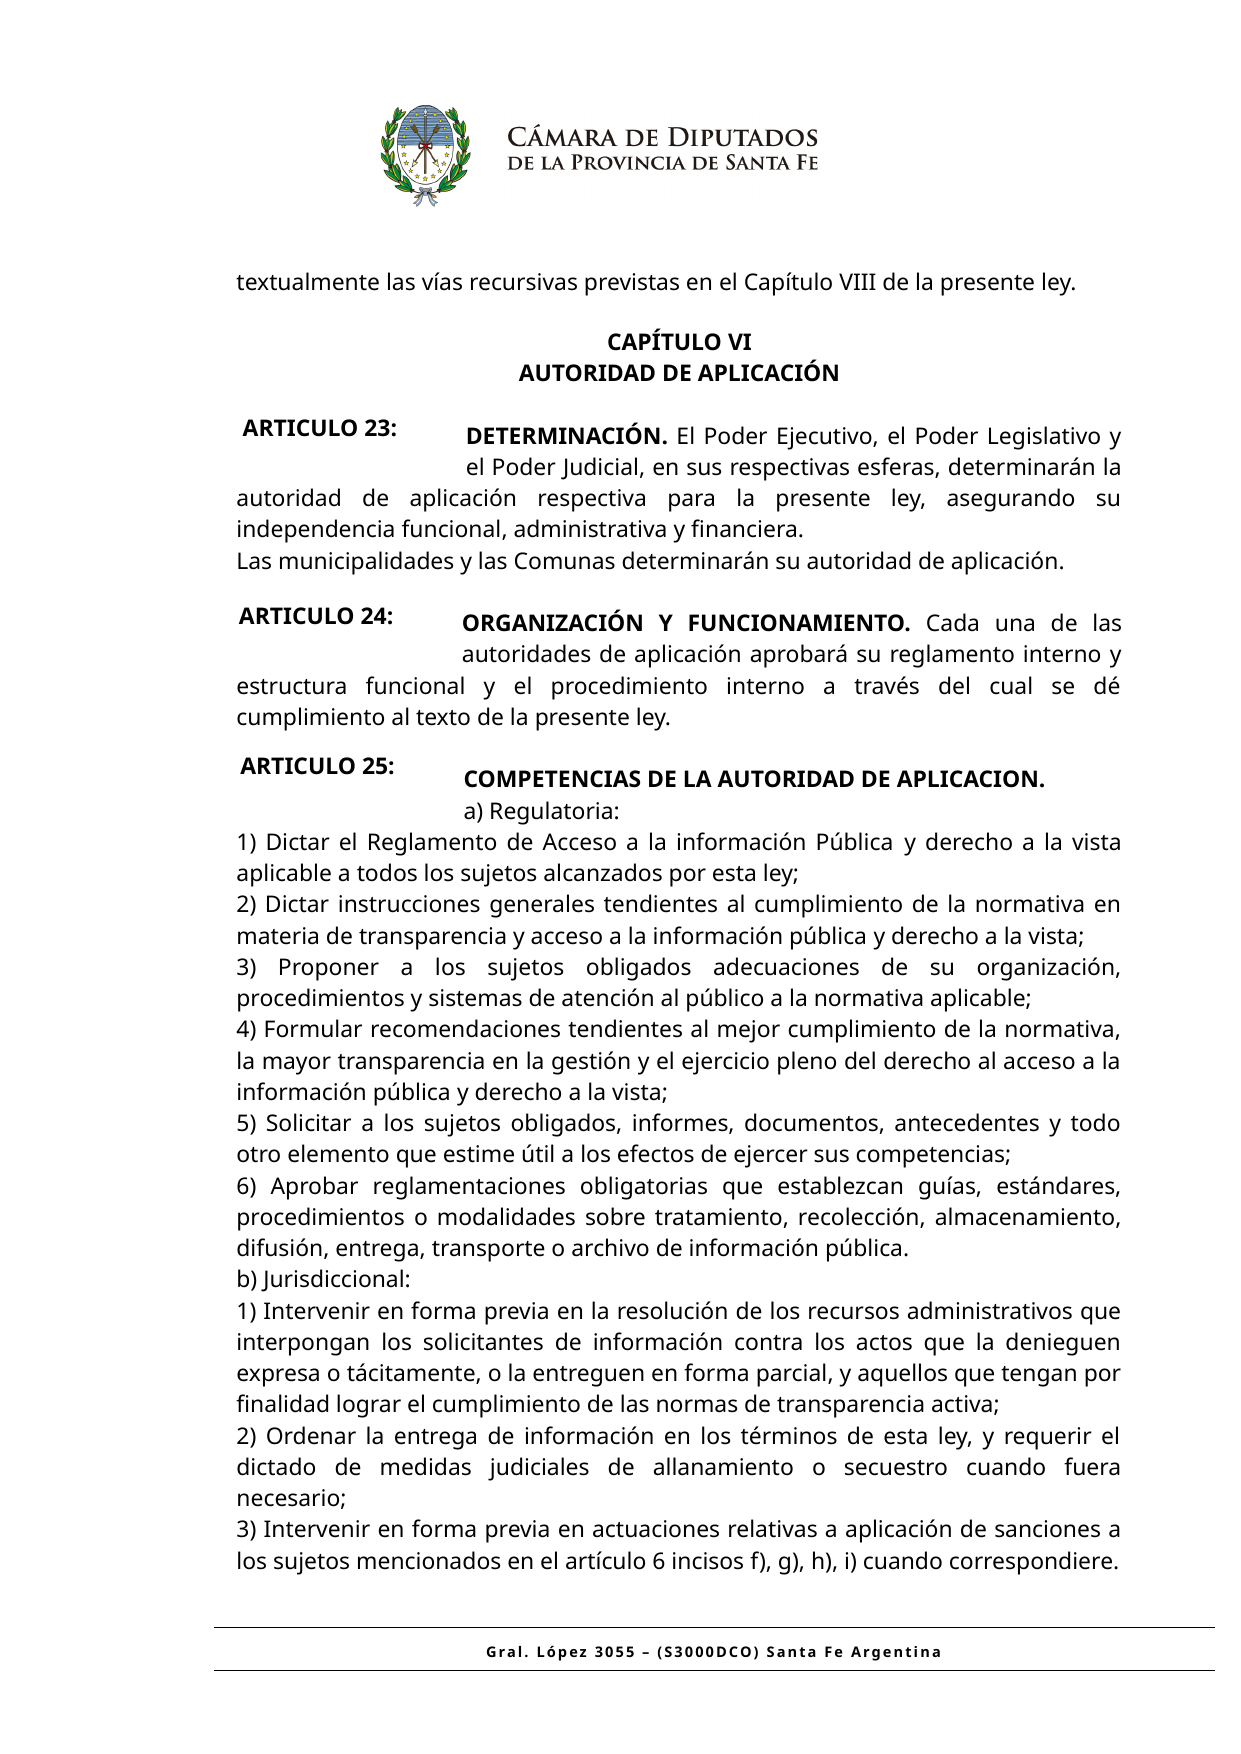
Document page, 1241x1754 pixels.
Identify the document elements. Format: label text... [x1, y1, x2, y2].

text ARTICULO 25: [240, 750, 449, 781]
text b) Jurisdiccional: [236, 1263, 1122, 1294]
text 6) Aprobar reglamentaciones obligatorias que establezcan guías, estándares, procedimientos o modalidades sobre tratamiento, recolección, almacenamiento, difusión, entrega, transporte o archivo de información pública. [236, 1169, 1122, 1263]
text 3) Intervenir en forma previa en actuaciones relativas a aplicación de sanciones a los sujetos mencionados en el artículo 6 incisos f), g), h), i) cuando correspondiere. [236, 1513, 1122, 1576]
text COMPETENCIAS DE LA AUTORIDAD DE APLICACION. [236, 763, 1122, 794]
text ORGANIZACIÓN Y FUNCIONAMIENTO. Cada una de las autoridades de aplicación aprobará su reglamento interno y estructura funcional y el procedimiento interno a través del cual se dé cumplimiento al texto de la presente ley. [236, 607, 1122, 732]
text DETERMINACIÓN. El Poder Ejecutivo, el Poder Legislativo y el Poder Judicial, en sus respectivas esferas, determinarán la autoridad de aplicación respectiva para la presente ley, asegurando su independencia funcional, administrativa y financiera. [236, 419, 1122, 544]
text AUTORIDAD DE APLICACIÓN [236, 357, 1122, 388]
text Las municipalidades y las Comunas determinarán su autoridad de aplicación. [236, 544, 1122, 576]
text 2) Dictar instrucciones generales tendientes al cumplimiento de la normativa en materia de transparencia y acceso a la información pública y derecho a la vista; [236, 888, 1122, 951]
text 1) Dictar el Reglamento de Acceso a la información Pública y derecho a la vista aplicable a todos los sujetos alcanzados por esta ley; [236, 826, 1122, 888]
text 5) Solicitar a los sujetos obligados, informes, documentos, antecedentes y todo otro elemento que estime útil a los efectos de ejercer sus competencias; [236, 1107, 1122, 1169]
text textualmente las vías recursivas previstas en el Capítulo VIII de la presente ley. [236, 266, 1122, 297]
text 2) Ordenar la entrega de información en los términos de esta ley, y requerir el dictado de medidas judiciales de allanamiento o secuestro cuando fuera necesario; [236, 1419, 1122, 1513]
text ARTICULO 24: [239, 600, 447, 631]
picture [380, 105, 818, 207]
text 3) Proponer a los sujetos obligados adecuaciones de su organización, procedimientos y sistemas de atención al público a la normativa aplicable; [236, 951, 1122, 1013]
text a) Regulatoria: [236, 794, 1122, 826]
text ARTICULO 23: [242, 412, 451, 444]
text CAPÍTULO VI [236, 326, 1122, 357]
text 4) Formular recomendaciones tendientes al mejor cumplimiento de la normativa, la mayor transparencia en la gestión y el ejercicio pleno del derecho al acceso a la información pública y derecho a la vista; [236, 1013, 1122, 1107]
text 1) Intervenir en forma previa en la resolución de los recursos administrativos que interpongan los solicitantes de información contra los actos que la denieguen expresa o tácitamente, o la entreguen en forma parcial, y aquellos que tengan por finalidad lograr el cumplimiento de las normas de transparencia activa; [236, 1294, 1122, 1419]
